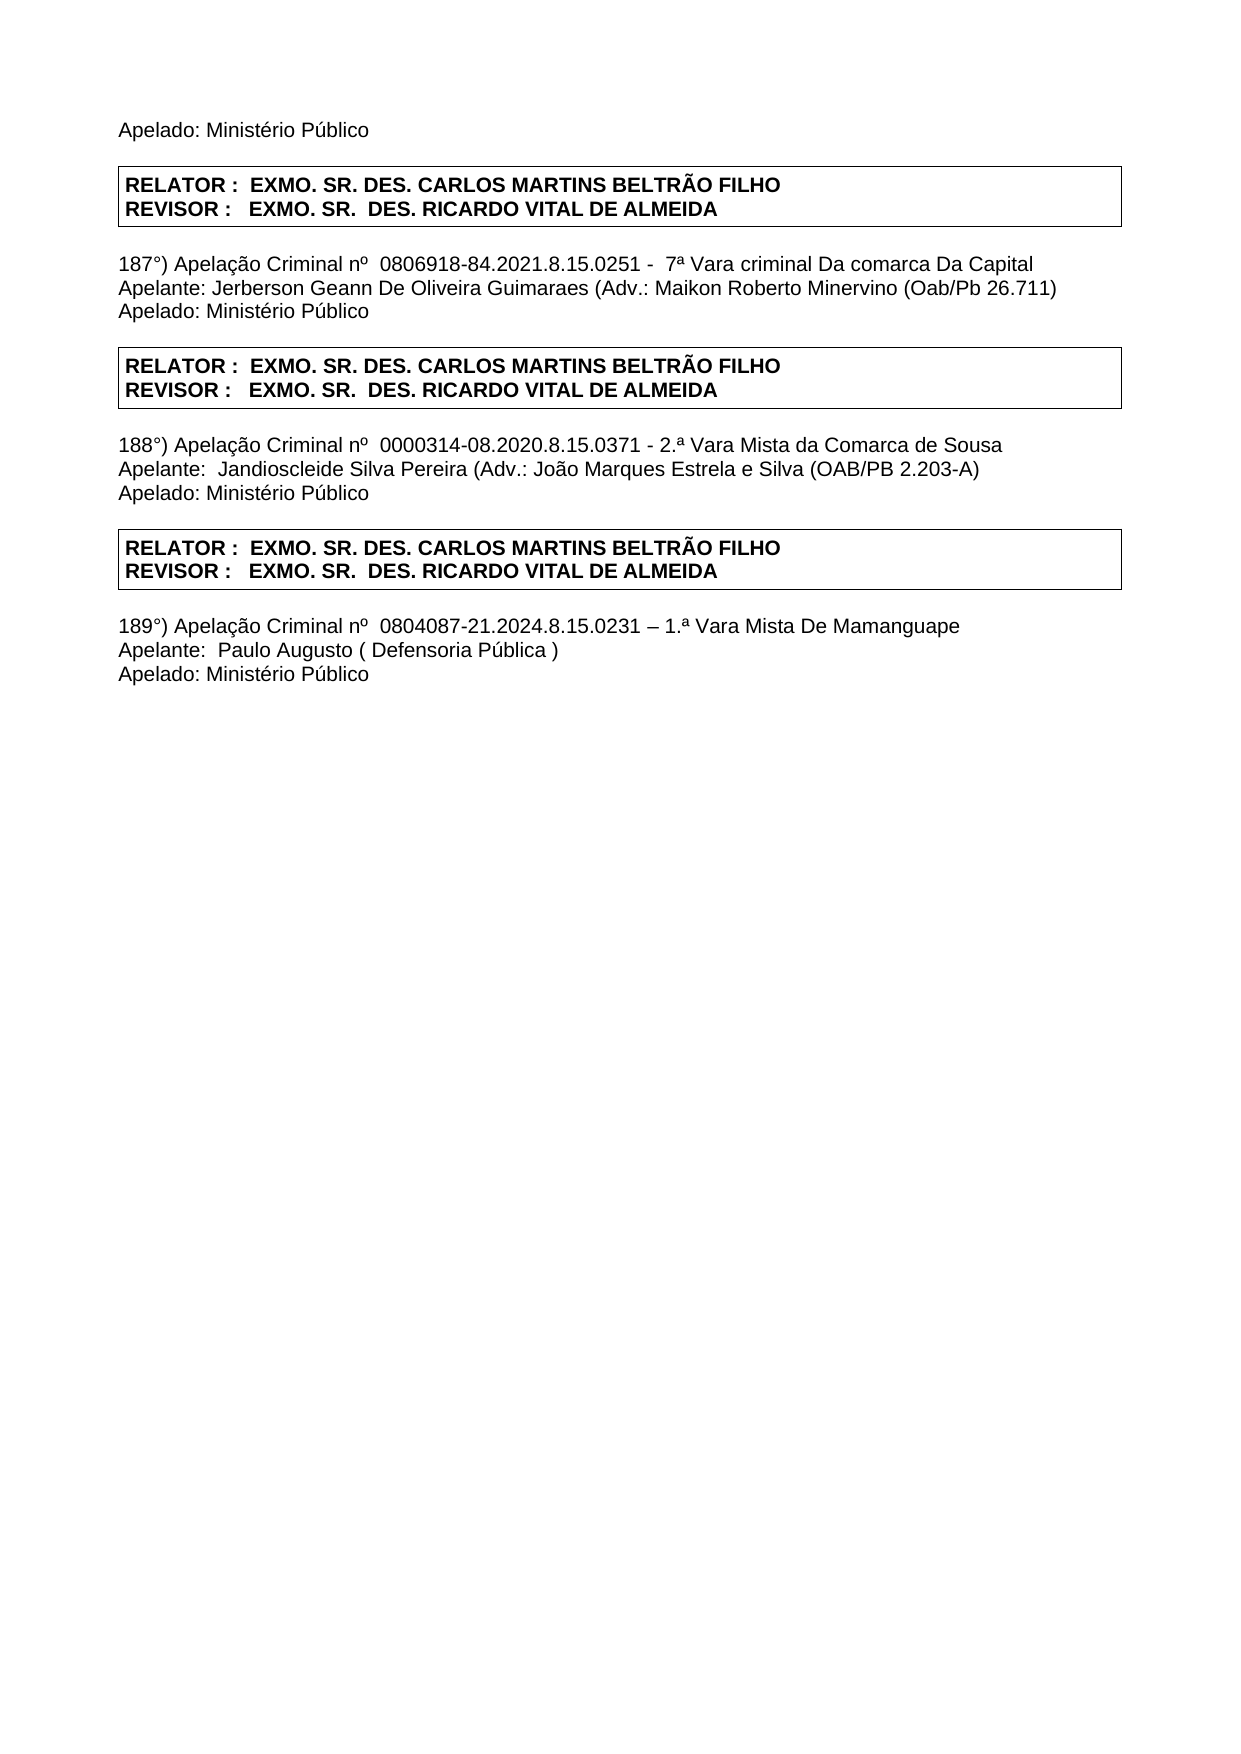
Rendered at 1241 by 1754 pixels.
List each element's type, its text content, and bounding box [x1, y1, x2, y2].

text Apelado: Ministério Público [118, 662, 1122, 686]
text Apelante: Paulo Augusto ( Defensoria Pública ) [118, 638, 1122, 662]
text Apelado: Ministério Público [118, 118, 1122, 142]
table_header RELATOR : EXMO. SR. DES. CARLOS MARTINS BELTRÃO FILHO REVISOR : EXMO. SR. DES. RICARDO VITAL DE ALMEIDA [119, 530, 1121, 589]
text Apelante: Jandioscleide Silva Pereira (Adv.: João Marques Estrela e Silva (OAB/PB 2.203-A) [118, 457, 1122, 481]
text 188°) Apelação Criminal nº 0000314-08.2020.8.15.0371 - 2.ª Vara Mista da Comarca de Sousa [118, 433, 1122, 457]
table_header RELATOR : EXMO. SR. DES. CARLOS MARTINS BELTRÃO FILHO REVISOR : EXMO. SR. DES. RICARDO VITAL DE ALMEIDA [119, 348, 1121, 408]
text 187°) Apelação Criminal nº 0806918-84.2021.8.15.0251 - 7ª Vara criminal Da comarca Da Capital [118, 251, 1122, 275]
table_header RELATOR : EXMO. SR. DES. CARLOS MARTINS BELTRÃO FILHO REVISOR : EXMO. SR. DES. RICARDO VITAL DE ALMEIDA [119, 167, 1121, 226]
text 189°) Apelação Criminal nº 0804087-21.2024.8.15.0231 – 1.ª Vara Mista De Mamanguape [118, 614, 1122, 638]
text Apelado: Ministério Público [118, 299, 1122, 323]
text Apelante: Jerberson Geann De Oliveira Guimaraes (Adv.: Maikon Roberto Minervino (Oab/Pb 26.711) [118, 275, 1122, 299]
text Apelado: Ministério Público [118, 481, 1122, 504]
